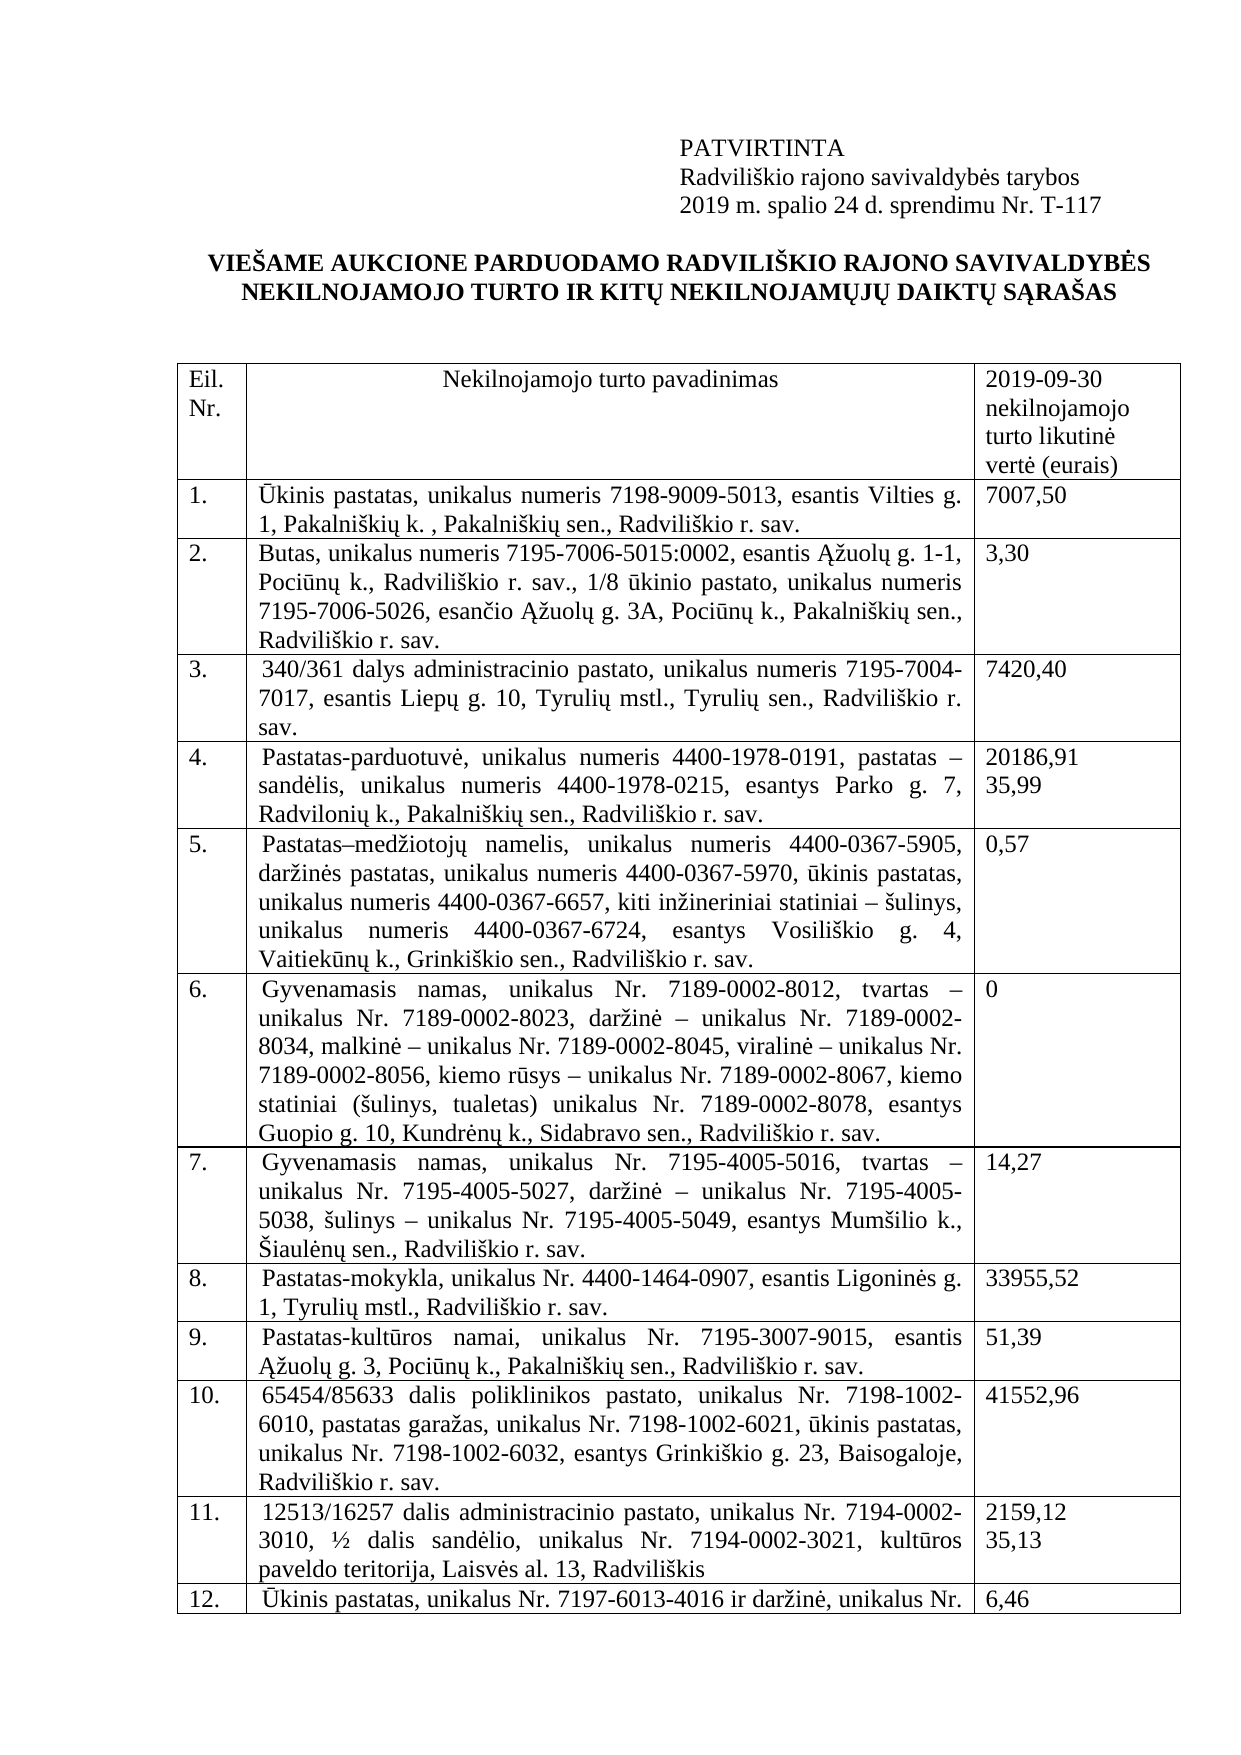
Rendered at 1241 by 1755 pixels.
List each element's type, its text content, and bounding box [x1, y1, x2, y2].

table_cell 2. [178, 539, 246, 653]
text PATVIRTINTA [177, 133, 1181, 162]
table_cell 4. [178, 742, 246, 828]
table_cell 12. [178, 1584, 246, 1613]
table_cell Butas, unikalus numeris 7195-7006-5015:0002, esantis Ąžuolų g. 1-1, Pociūnų k., Radviliškio r. sav., 1/8 ūkinio pastato, unikalus numeris 7195-7006-5026, esančio Ąžuolų g. 3A, Pociūnų k., Pakalniškių sen., Radviliškio r. sav. [247, 539, 974, 653]
table_cell 9. [178, 1322, 246, 1379]
table_cell 0,57 [975, 829, 1180, 973]
table_cell Ūkinis pastatas, unikalus numeris 7198-9009-5013, esantis Vilties g. 1, Pakalniškių k. , Pakalniškių sen., Radviliškio r. sav. [247, 480, 974, 537]
text Viešame aukcione parduodamo Radviliškio rajono savivaldybės nekilnojamojo turto ir kitų nekilnojamųjų daiktų sąrašas [177, 248, 1181, 305]
table_cell 5. [178, 829, 246, 973]
table_header Eil. Nr. [178, 364, 246, 479]
table_cell 3. [178, 655, 246, 741]
table_cell 10. [178, 1381, 246, 1496]
table_cell 14,27 [975, 1148, 1180, 1262]
table_cell Pastatas–medžiotojų namelis, unikalus numeris 4400-0367-5905, daržinės pastatas, unikalus numeris 4400-0367-5970, ūkinis pastatas, unikalus numeris 4400-0367-6657, kiti inžineriniai statiniai – šulinys, unikalus numeris 4400-0367-6724, esantys Vosiliškio g. 4, Vaitiekūnų k., Grinkiškio sen., Radviliškio r. sav. [247, 829, 974, 973]
table_cell 20186,91 35,99 [975, 742, 1180, 828]
table_cell Gyvenamasis namas, unikalus Nr. 7189-0002-8012, tvartas – unikalus Nr. 7189-0002-8023, daržinė – unikalus Nr. 7189-0002-8034, malkinė – unikalus Nr. 7189-0002-8045, viralinė – unikalus Nr. 7189-0002-8056, kiemo rūsys – unikalus Nr. 7189-0002-8067, kiemo statiniai (šulinys, tualetas) unikalus Nr. 7189-0002-8078, esantys Guopio g. 10, Kundrėnų k., Sidabravo sen., Radviliškio r. sav. [247, 974, 974, 1146]
table_cell 7420,40 [975, 655, 1180, 741]
table_cell Ūkinis pastatas, unikalus Nr. 7197-6013-4016 ir daržinė, unikalus Nr. [247, 1584, 974, 1613]
table_cell 41552,96 [975, 1381, 1180, 1496]
table_cell Pastatas-mokykla, unikalus Nr. 4400-1464-0907, esantis Ligoninės g. 1, Tyrulių mstl., Radviliškio r. sav. [247, 1264, 974, 1321]
table_cell 340/361 dalys administracinio pastato, unikalus numeris 7195-7004-7017, esantis Liepų g. 10, Tyrulių mstl., Tyrulių sen., Radviliškio r. sav. [247, 655, 974, 741]
text 2019 m. spalio 24 d. sprendimu Nr. T-117 [177, 190, 1181, 219]
table_cell 6. [178, 974, 246, 1146]
table_cell 1. [178, 480, 246, 537]
table_cell 7. [178, 1148, 246, 1262]
table_cell 3,30 [975, 539, 1180, 653]
table_cell 2159,12 35,13 [975, 1497, 1180, 1583]
table_cell 7007,50 [975, 480, 1180, 537]
table_cell Pastatas-kultūros namai, unikalus Nr. 7195-3007-9015, esantis Ąžuolų g. 3, Pociūnų k., Pakalniškių sen., Radviliškio r. sav. [247, 1322, 974, 1379]
text Radviliškio rajono savivaldybės tarybos [177, 162, 1181, 190]
table_cell Pastatas-parduotuvė, unikalus numeris 4400-1978-0191, pastatas – sandėlis, unikalus numeris 4400-1978-0215, esantys Parko g. 7, Radvilonių k., Pakalniškių sen., Radviliškio r. sav. [247, 742, 974, 828]
table_cell 33955,52 [975, 1264, 1180, 1321]
table_cell Gyvenamasis namas, unikalus Nr. 7195-4005-5016, tvartas – unikalus Nr. 7195-4005-5027, daržinė – unikalus Nr. 7195-4005-5038, šulinys – unikalus Nr. 7195-4005-5049, esantys Mumšilio k., Šiaulėnų sen., Radviliškio r. sav. [247, 1148, 974, 1262]
table_cell 6,46 [975, 1584, 1180, 1613]
table_cell 12513/16257 dalis administracinio pastato, unikalus Nr. 7194-0002-3010, ½ dalis sandėlio, unikalus Nr. 7194-0002-3021, kultūros paveldo teritorija, Laisvės al. 13, Radviliškis [247, 1497, 974, 1583]
table_header 2019-09-30 nekilnojamojo turto likutinė vertė (eurais) [975, 364, 1180, 479]
table_cell 65454/85633 dalis poliklinikos pastato, unikalus Nr. 7198-1002-6010, pastatas garažas, unikalus Nr. 7198-1002-6021, ūkinis pastatas, unikalus Nr. 7198-1002-6032, esantys Grinkiškio g. 23, Baisogaloje, Radviliškio r. sav. [247, 1381, 974, 1496]
table_header Nekilnojamojo turto pavadinimas [247, 364, 974, 479]
table_cell 51,39 [975, 1322, 1180, 1379]
table_cell 11. [178, 1497, 246, 1583]
table_cell 0 [975, 974, 1180, 1146]
table_cell 8. [178, 1264, 246, 1321]
